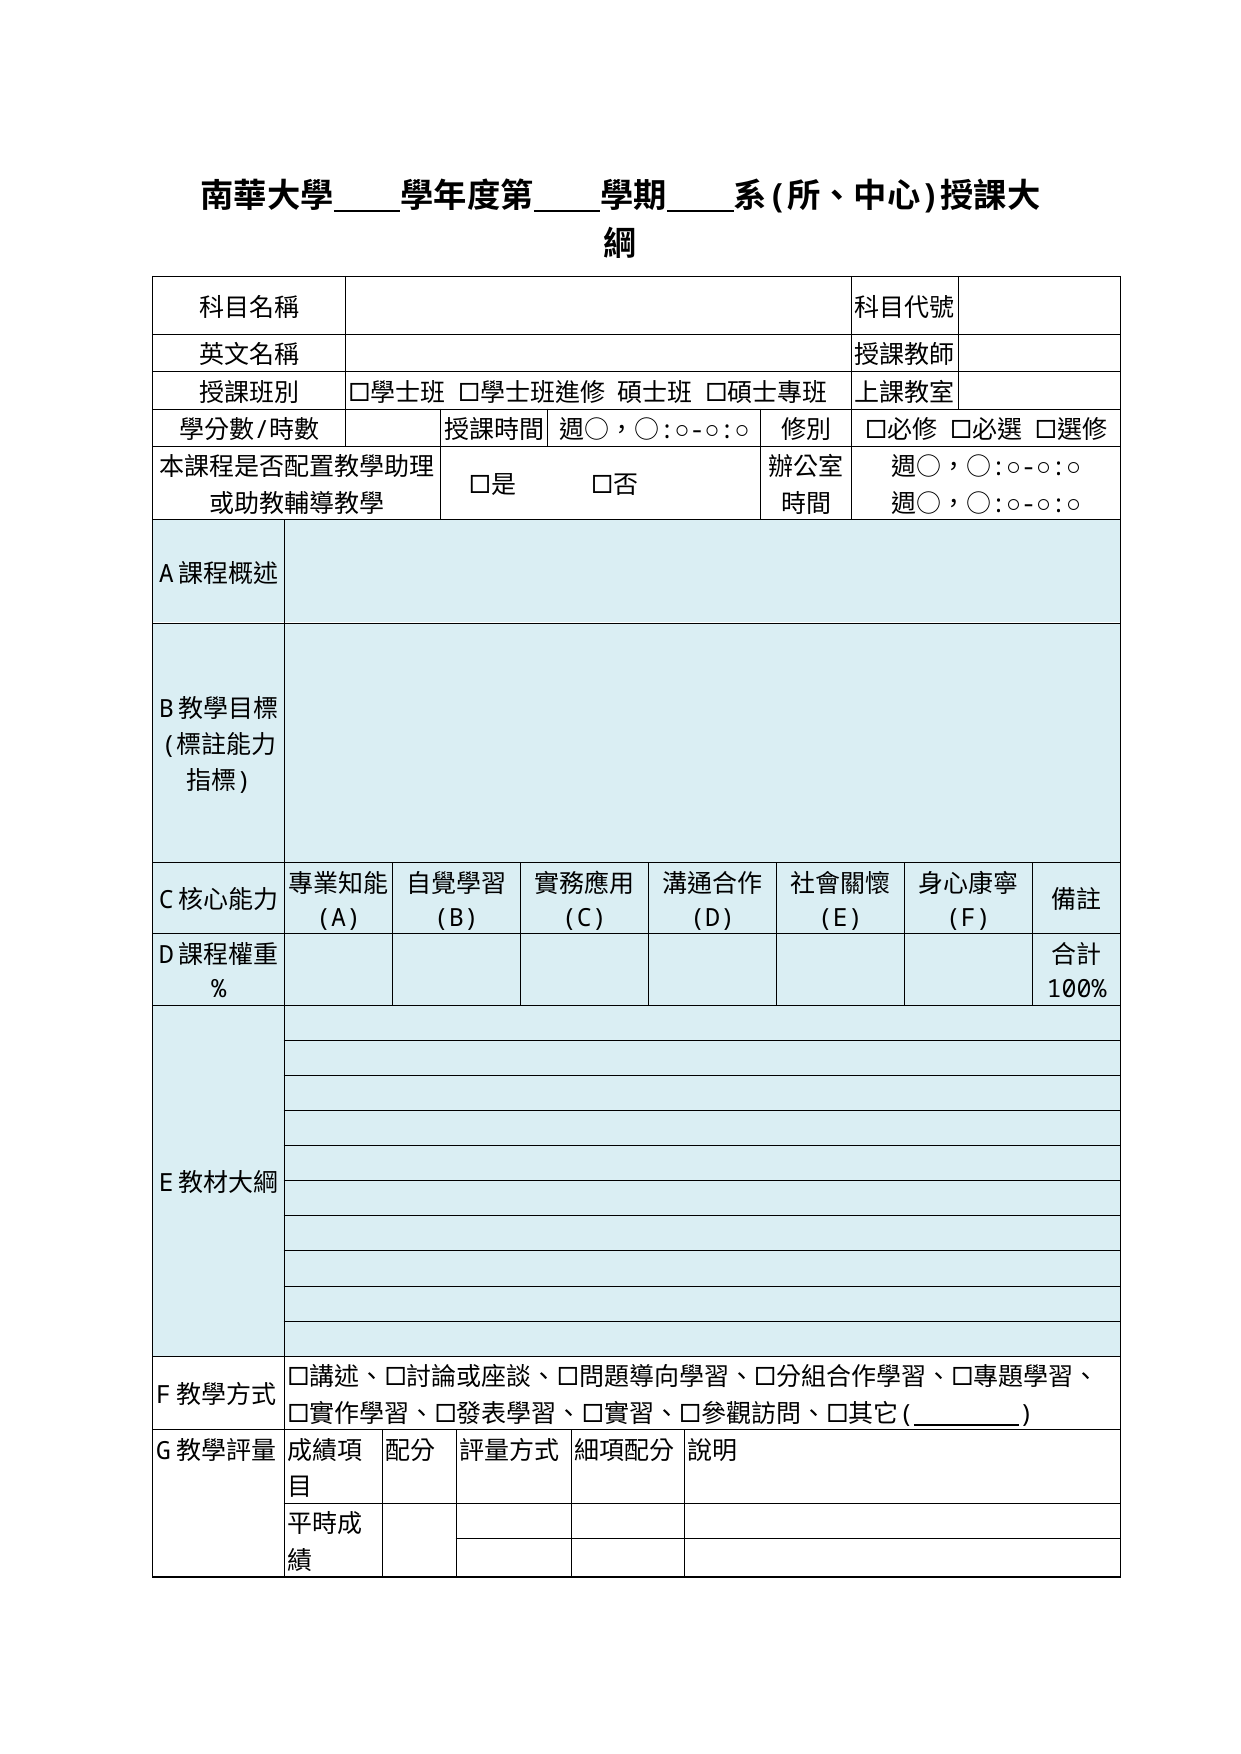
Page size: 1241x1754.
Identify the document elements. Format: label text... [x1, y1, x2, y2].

table_cell 週○，○:○-○:○ 週○，○:○-○:○ [852, 447, 1120, 519]
table_cell 溝通合作 (D) [649, 863, 776, 933]
table_cell A課程概述 [153, 520, 284, 622]
table_cell 學分數/時數 [153, 410, 345, 446]
table_cell [572, 1504, 684, 1538]
table_cell [457, 1504, 571, 1538]
table_cell 本課程是否配置教學助理或助教輔導教學 [153, 447, 440, 519]
table_cell [285, 1111, 1120, 1145]
table_cell [685, 1539, 1120, 1576]
table_cell 上課教室 [852, 372, 958, 408]
table_cell G教學評量 [153, 1430, 284, 1576]
table_cell [959, 335, 1120, 371]
table_cell 授課班別 [153, 372, 345, 408]
table_cell [685, 1504, 1120, 1538]
table_cell 合計100% [1033, 934, 1120, 1005]
table_cell 身心康寧 (F) [905, 863, 1032, 933]
table_cell 學士班 學士班進修 碩士班 碩士專班 [346, 372, 851, 408]
table_cell 平時成績 [285, 1504, 382, 1576]
table_cell 週○，○:○-○:○ [548, 410, 760, 446]
table_cell [777, 934, 904, 1005]
table_cell [285, 1322, 1120, 1356]
table_cell 實務應用 (C) [521, 863, 648, 933]
table_header [959, 277, 1120, 334]
table_cell [905, 934, 1032, 1005]
table_cell D課程權重% [153, 934, 284, 1005]
table_cell [346, 335, 851, 371]
table_header 科目代號 [852, 277, 958, 334]
table_cell 必修 必選 選修 [852, 410, 1120, 446]
table_cell 是 否 [441, 447, 760, 519]
table_cell 英文名稱 [153, 335, 345, 371]
text 南華大學 學年度第 學期 系(所、中心)授課大綱 [187, 169, 1053, 265]
table_cell [285, 1006, 1120, 1040]
table_cell 說明 [685, 1430, 1120, 1503]
table_cell [285, 520, 1120, 622]
table_cell [285, 1181, 1120, 1215]
table_cell 細項配分 [572, 1430, 684, 1503]
table_cell [285, 1076, 1120, 1110]
table_cell [959, 372, 1120, 408]
table_cell [285, 1216, 1120, 1250]
table_cell 講述、討論或座談、問題導向學習、分組合作學習、專題學習、 實作學習、發表學習、實習、參觀訪問、其它( ) [285, 1357, 1120, 1429]
table_cell [285, 1251, 1120, 1286]
table_cell [572, 1539, 684, 1576]
table_cell [285, 934, 392, 1005]
table_cell [285, 1146, 1120, 1180]
table_cell [521, 934, 648, 1005]
table_cell 自覺學習 (B) [393, 863, 520, 933]
table_header [346, 277, 851, 334]
table_cell 評量方式 [457, 1430, 571, 1503]
table_cell B教學目標 (標註能力指標) [153, 624, 284, 862]
table_cell 授課教師 [852, 335, 958, 371]
table_cell [393, 934, 520, 1005]
table_cell 備註 [1033, 863, 1120, 933]
table_cell [649, 934, 776, 1005]
table_cell 配分 [383, 1430, 456, 1503]
table_cell 修別 [761, 410, 851, 446]
table_cell E教材大綱 [153, 1006, 284, 1356]
table_cell [383, 1504, 456, 1576]
table_cell C核心能力 [153, 863, 284, 933]
table_cell F教學方式 [153, 1357, 284, 1429]
table_cell [346, 410, 440, 446]
table_cell [285, 624, 1120, 862]
table_cell 成績項目 [285, 1430, 382, 1503]
table_header 科目名稱 [153, 277, 345, 334]
table_cell 授課時間 [441, 410, 547, 446]
table_cell [285, 1287, 1120, 1321]
table_cell 專業知能 (A) [285, 863, 392, 933]
table_cell [457, 1539, 571, 1576]
table_cell 社會關懷 (E) [777, 863, 904, 933]
table_cell [285, 1041, 1120, 1075]
table_cell 辦公室時間 [761, 447, 851, 519]
